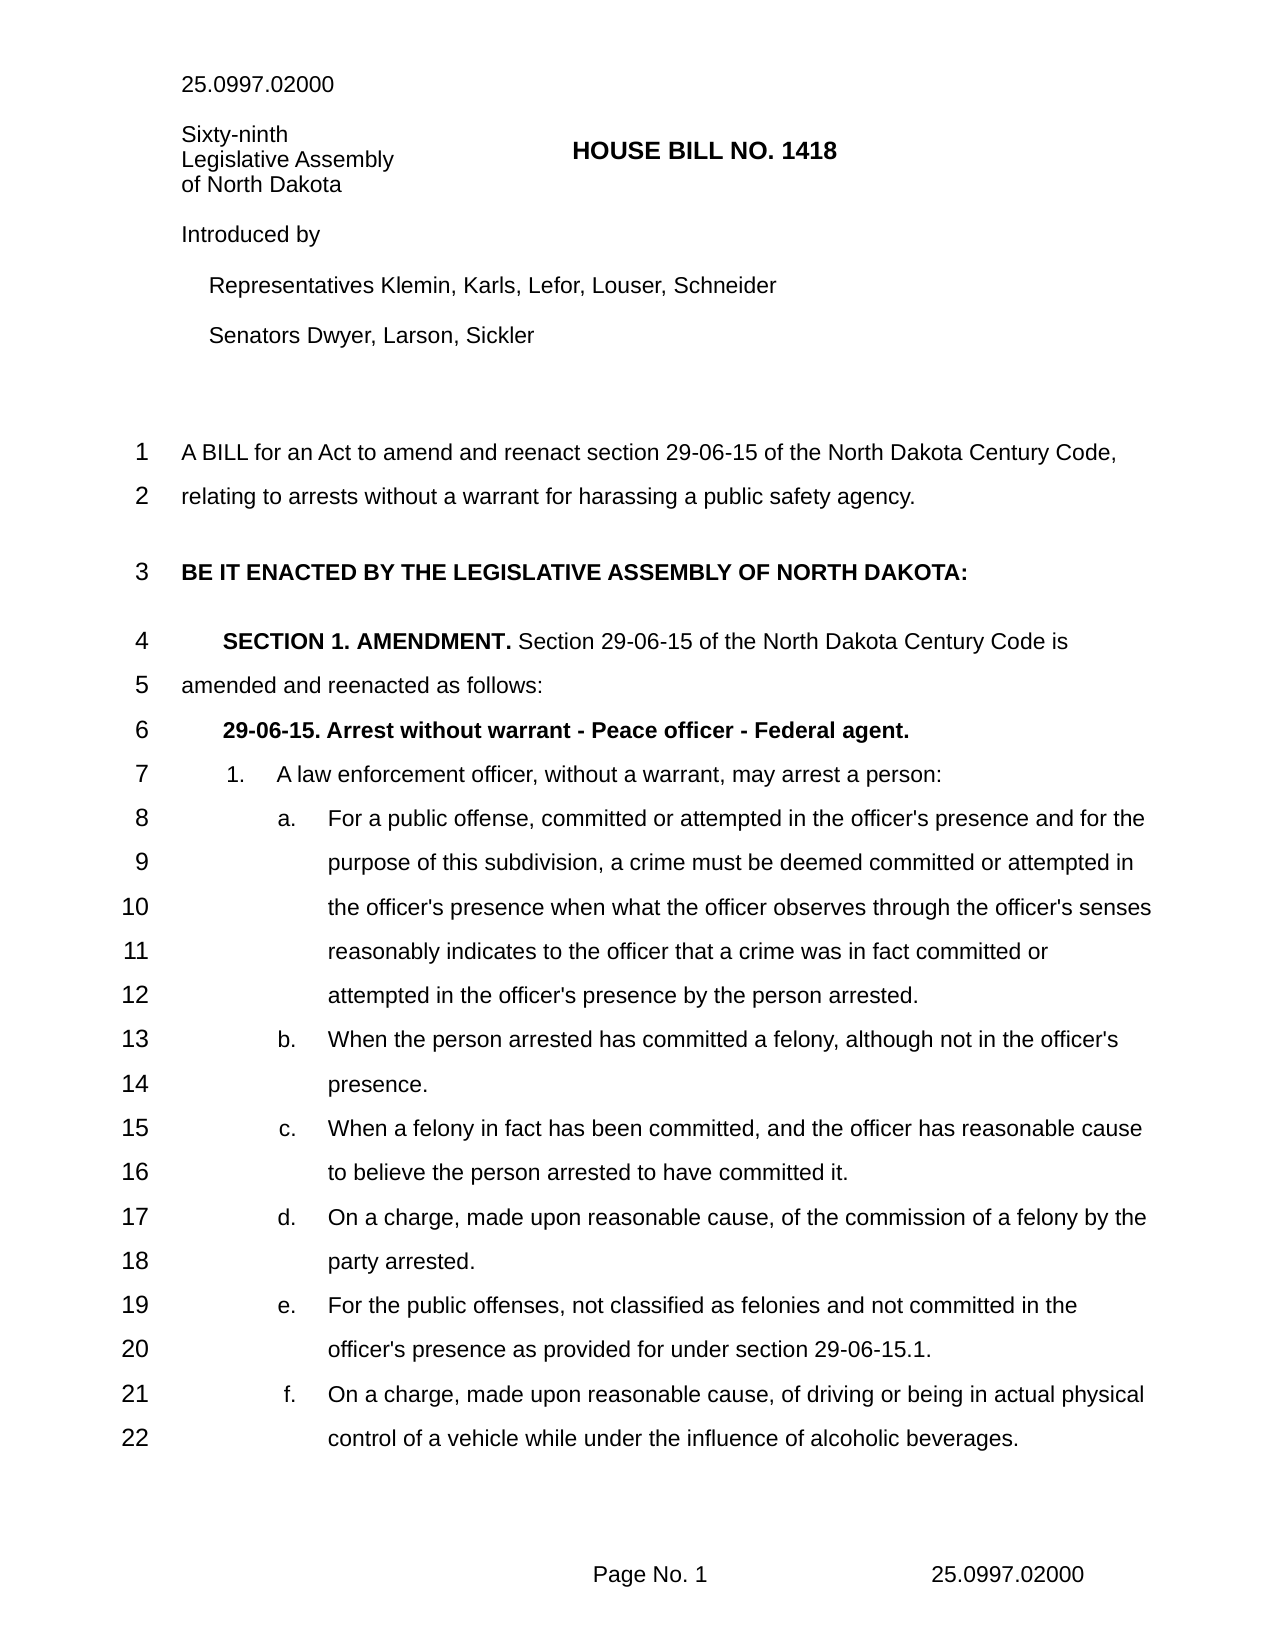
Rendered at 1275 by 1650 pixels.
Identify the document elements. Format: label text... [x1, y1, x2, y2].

title BILL NO. [565, 136, 837, 165]
text . [181, 73, 1154, 133]
subtitle 29‑06‑15. Arrest without warrant ‑ Peace officer ‑ Federal agent. [181, 703, 1154, 747]
text c. When a felony in fact has been committed, and the officer has reasonable cause to believe the person arrested to have committed it. [181, 1101, 1154, 1189]
text 1. A law enforcement officer, without a warrant, may arrest a person: [181, 747, 1154, 791]
text BE IT ENACTED BY THE LEGISLATIVE ASSEMBLY OF NORTH DAKOTA: [181, 545, 1154, 589]
text of North Dakota [181, 173, 1154, 198]
text SECTION 1. AMENDMENT. Section 29‑06‑15 of the North Dakota Century Code is amended and reenacted as follows: [181, 614, 1154, 703]
text Senators Dwyer, Larson, Sickler [208, 325, 1154, 348]
text Legislative Assembly [181, 148, 1154, 173]
title A BILL for an Act to amend and reenact section 29‑06‑15 of the North Dakota Century Code, relating to arrests without a warrant for harassing a public safety agency. [181, 425, 1154, 513]
text Introduced by [181, 223, 1154, 248]
text a. For a public offense, committed or attempted in the officer's presence and for the purpose of this subdivision, a crime must be deemed committed or attempted in the officer's presence when what the officer observes through the officer's senses reasonably indicates to the officer that a crime was in fact committed or attempted in the officer's presence by the person arrested. [181, 791, 1154, 1012]
text d. On a charge, made upon reasonable cause, of the commission of a felony by the party arrested. [181, 1189, 1154, 1278]
text Representatives Klemin, Karls, Lefor, Louser, Schneider [208, 275, 1154, 298]
text e. For the public offenses, not classified as felonies and not committed in the officer's presence as provided for under section 29‑06‑15.1. [181, 1278, 1154, 1367]
text f. On a charge, made upon reasonable cause, of driving or being in actual physical control of a vehicle while under the influence of alcoholic beverages. [181, 1367, 1154, 1455]
text b. When the person arrested has committed a felony, although not in the officer's presence. [181, 1012, 1154, 1101]
